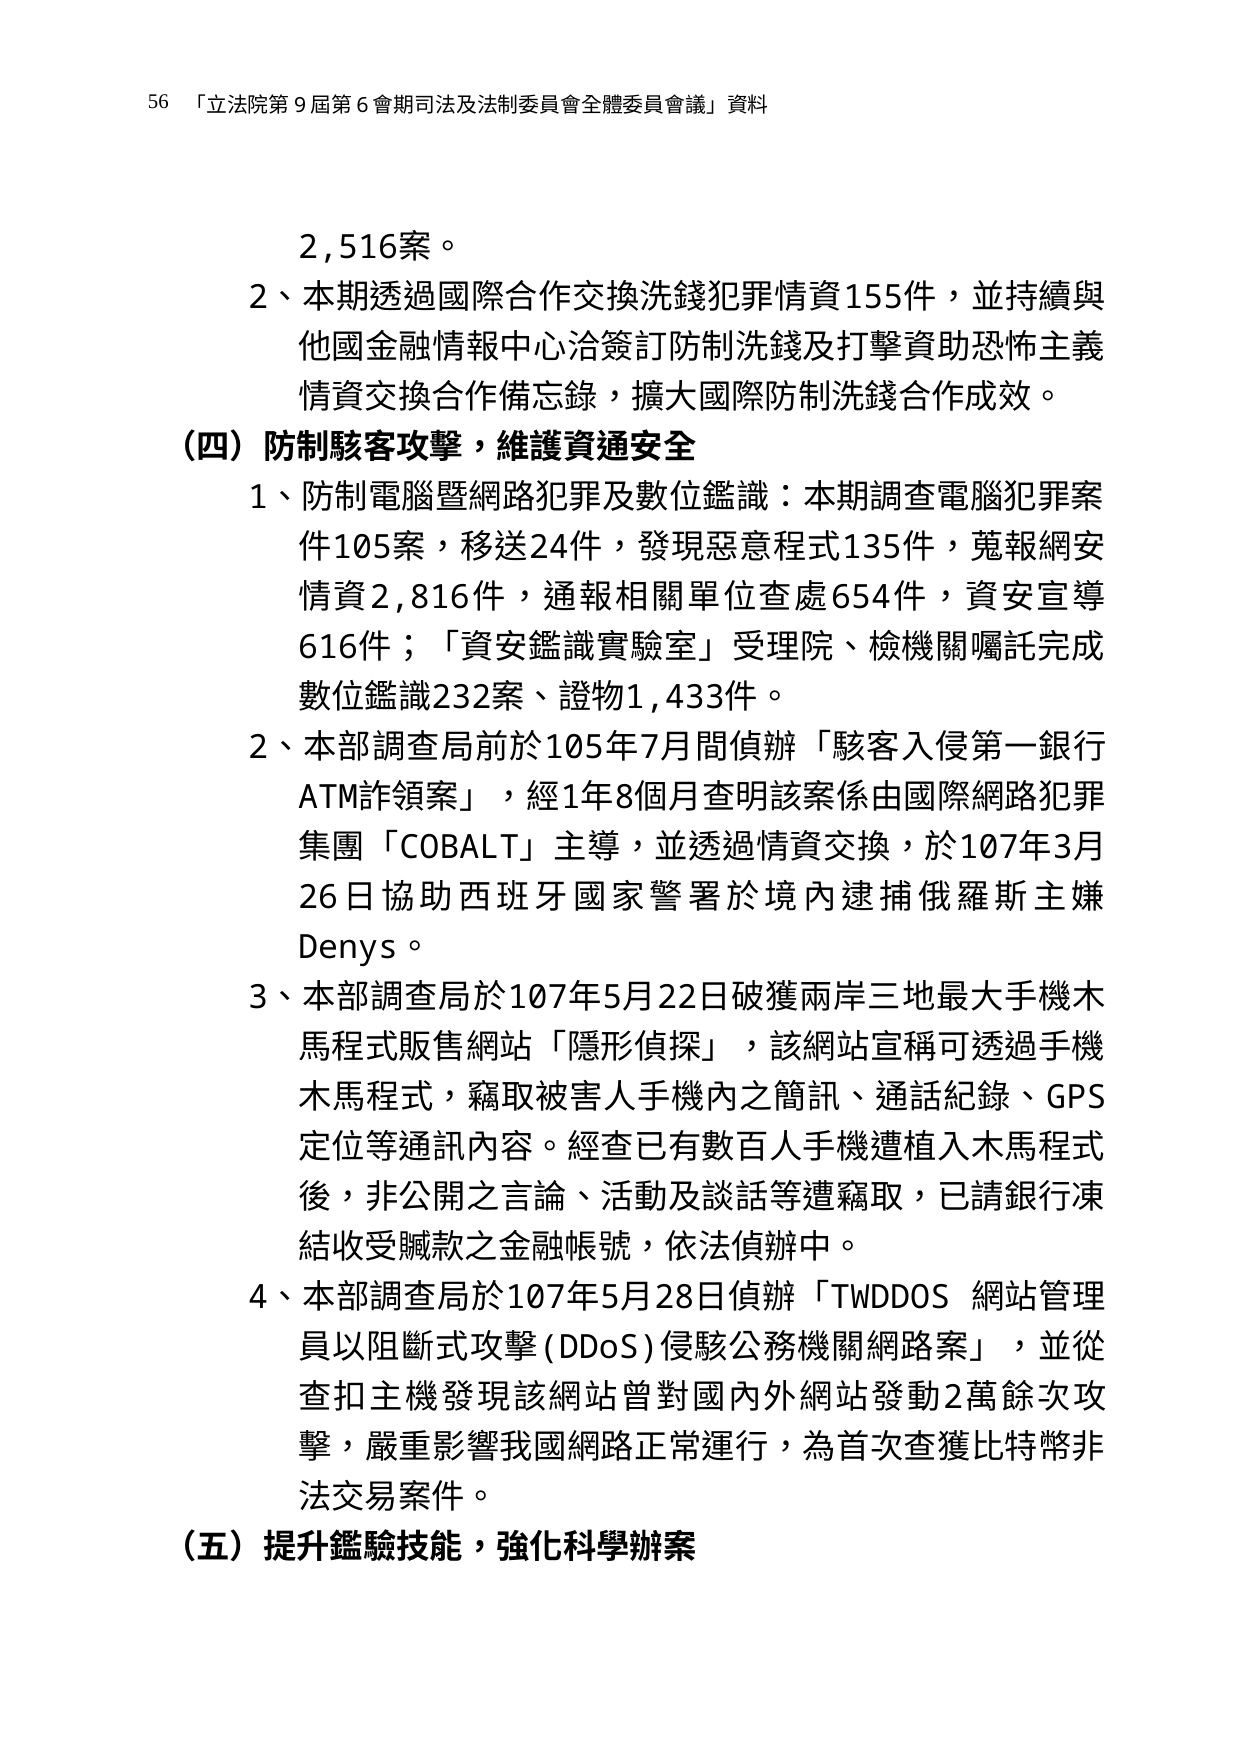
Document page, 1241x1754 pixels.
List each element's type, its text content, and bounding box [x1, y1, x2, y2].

text （五）提升鑑驗技能，強化科學辦案 [163, 1519, 1106, 1569]
text 2,516案。 [248, 219, 1106, 269]
text 2、本期透過國際合作交換洗錢犯罪情資155件，並持續與他國金融情報中心洽簽訂防制洗錢及打擊資助恐怖主義情資交換合作備忘錄，擴大國際防制洗錢合作成效。 [248, 269, 1106, 419]
text （四）防制駭客攻擊，維護資通安全 [163, 419, 1106, 469]
text 1、防制電腦暨網路犯罪及數位鑑識：本期調查電腦犯罪案件105案，移送24件，發現惡意程式135件，蒐報網安情資2,816件，通報相關單位查處654件，資安宣導616件；「資安鑑識實驗室」受理院、檢機關囑託完成數位鑑識232案、證物1,433件。 [248, 469, 1106, 719]
text 4、本部調查局於107年5月28日偵辦「TWDDOS 網站管理員以阻斷式攻擊(DDoS)侵駭公務機關網路案」，並從查扣主機發現該網站曾對國內外網站發動2萬餘次攻擊，嚴重影響我國網路正常運行，為首次查獲比特幣非法交易案件。 [248, 1269, 1106, 1519]
text 3、本部調查局於107年5月22日破獲兩岸三地最大手機木馬程式販售網站「隱形偵探」，該網站宣稱可透過手機木馬程式，竊取被害人手機內之簡訊、通話紀錄、GPS定位等通訊內容。經查已有數百人手機遭植入木馬程式後，非公開之言論、活動及談話等遭竊取，已請銀行凍結收受贓款之金融帳號，依法偵辦中。 [248, 969, 1106, 1269]
text 2、本部調查局前於105年7月間偵辦「駭客入侵第一銀行ATM詐領案」，經1年8個月查明該案係由國際網路犯罪集團「COBALT」主導，並透過情資交換，於107年3月26日協助西班牙國家警署於境內逮捕俄羅斯主嫌Denys。 [248, 719, 1106, 969]
